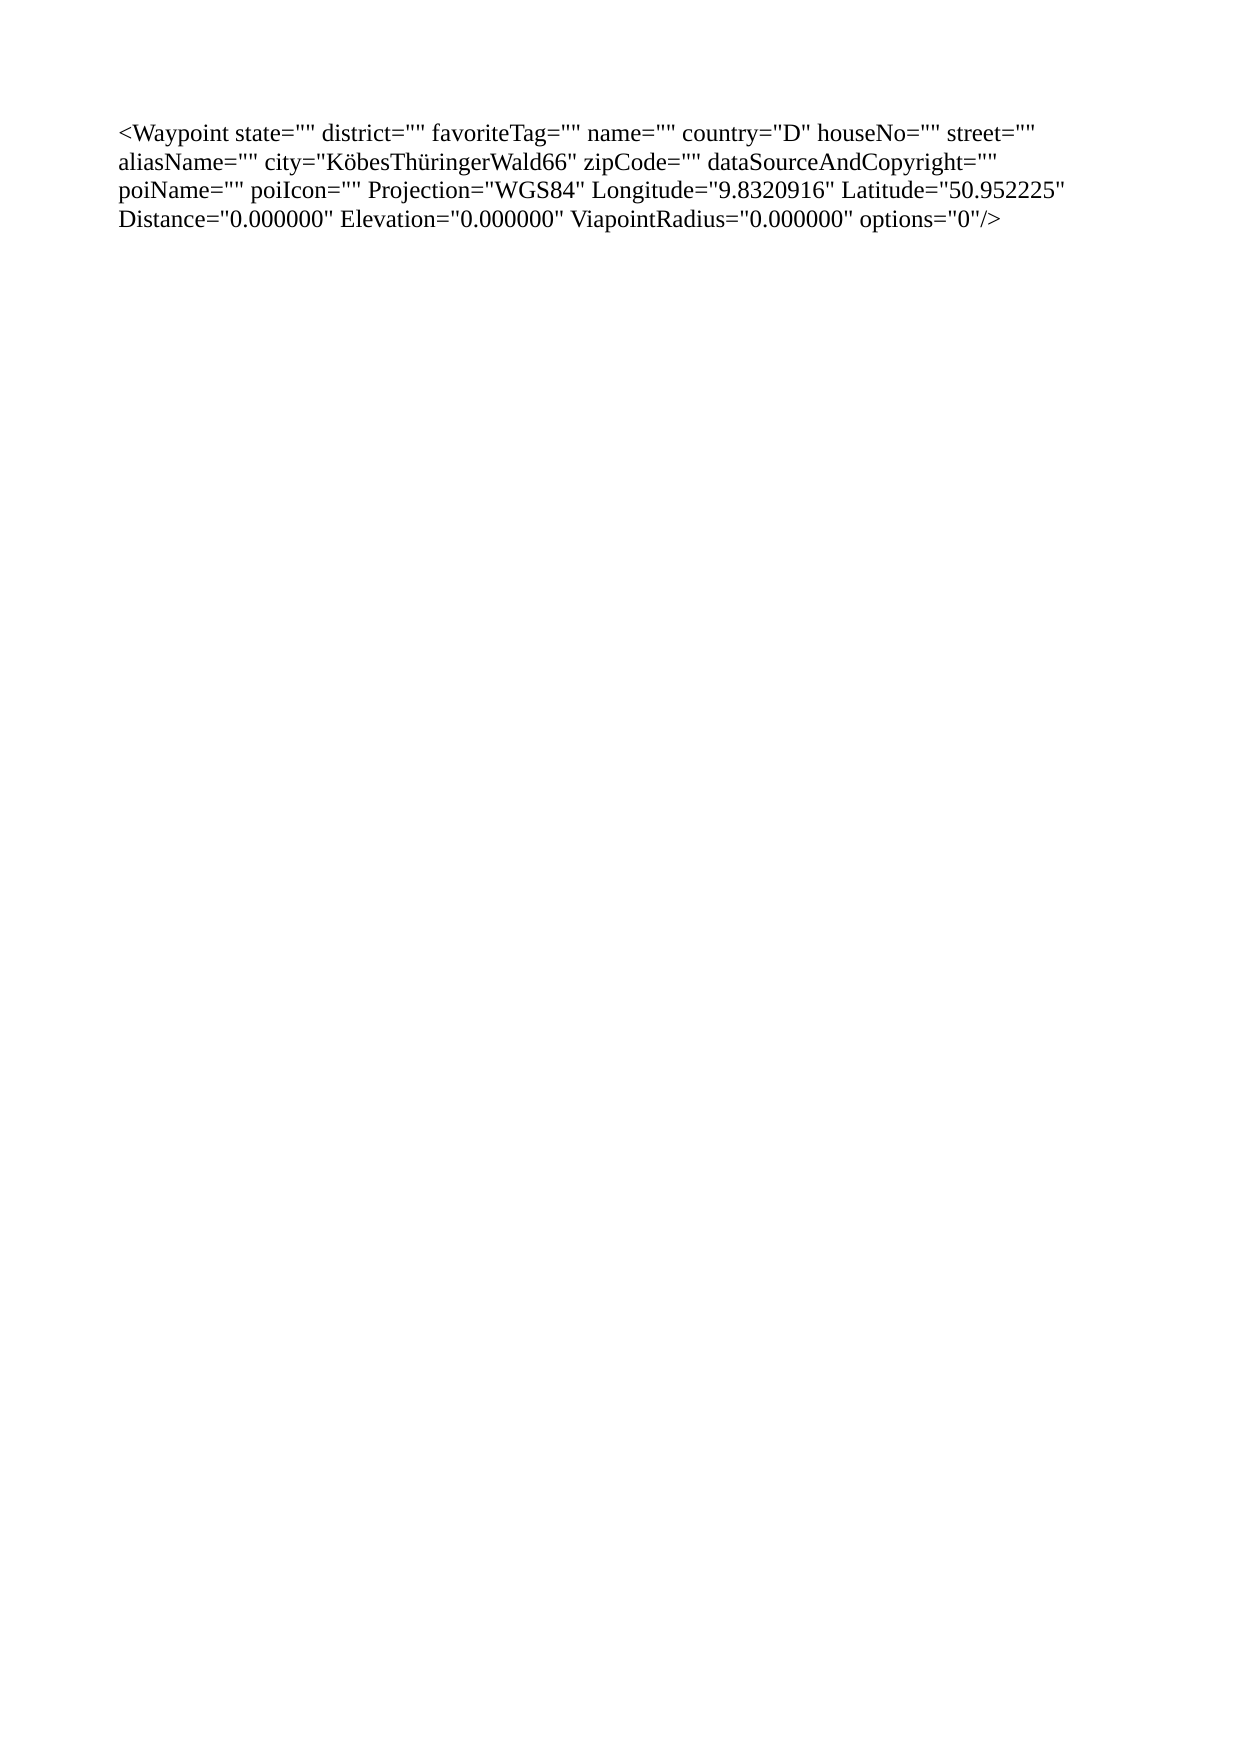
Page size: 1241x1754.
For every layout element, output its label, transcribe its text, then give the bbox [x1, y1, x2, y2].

text <Waypoint state="" district="" favoriteTag="" name="" country="D" houseNo="" street="" aliasName="" city="KöbesThüringerWald66" zipCode="" dataSourceAndCopyright="" poiName="" poiIcon="" Projection="WGS84" Longitude="9.8320916" Latitude="50.952225" Distance="0.000000" Elevation="0.000000" ViapointRadius="0.000000" options="0"/> [118, 118, 1122, 233]
